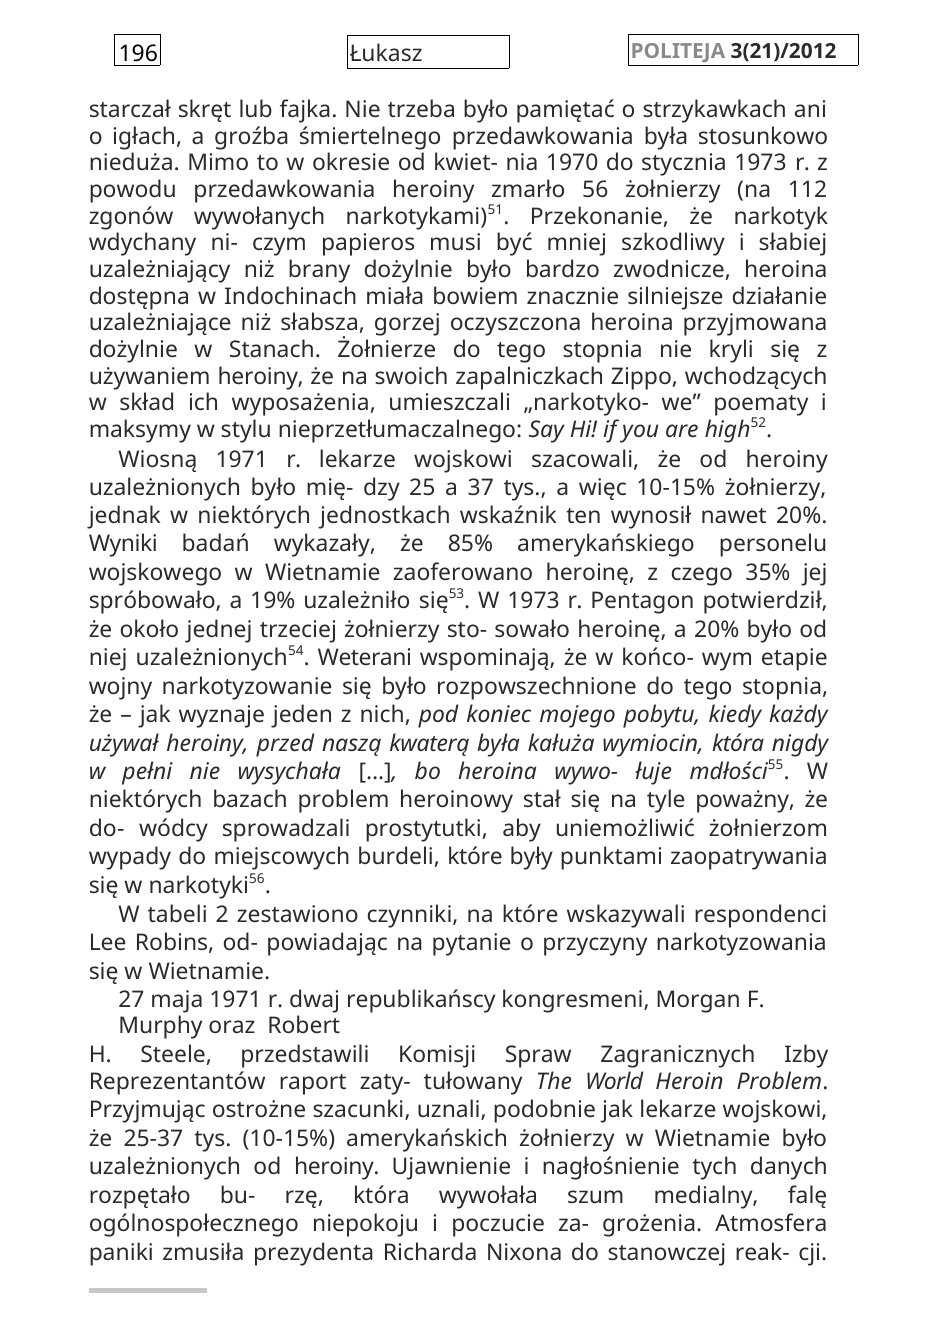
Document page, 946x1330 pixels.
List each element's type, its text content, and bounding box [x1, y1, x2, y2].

text W tabeli 2 zestawiono czynniki, na które wskazywali respondenci Lee Robins, od- powiadając na pytanie o przyczyny narkotyzowania się w Wietnamie. [88, 900, 828, 986]
text H. Steele, przedstawili Komisji Spraw Zagranicznych Izby Reprezentantów raport zaty- tułowany The World Heroin Problem. Przyjmując ostrożne szacunki, uznali, podobnie jak lekarze wojskowi, że 25-37 tys. (10-15%) amerykańskich żołnierzy w Wietnamie było uzależnionych od heroiny. Ujawnienie i nagłośnienie tych danych rozpętało bu- rzę, która wywołała szum medialny, falę ogólnospołecznego niepokoju i poczucie za- grożenia. Atmosfera paniki zmusiła prezydenta Richarda Nixona do stanowczej reak- cji. [88, 1039, 828, 1267]
text starczał skręt lub fajka. Nie trzeba było pamiętać o strzykawkach ani o igłach, a groźba śmiertelnego przedawkowania była stosunkowo nieduża. Mimo to w okresie od kwiet- nia 1970 do stycznia 1973 r. z powodu przedawkowania heroiny zmarło 56 żołnierzy (na 112 zgonów wywołanych narkotykami)51. Przekonanie, że narkotyk wdychany ni- czym papieros musi być mniej szkodliwy i słabiej uzależniający niż brany dożylnie było bardzo zwodnicze, heroina dostępna w Indochinach miała bowiem znacznie silniejsze działanie uzależniające niż słabsza, gorzej oczyszczona heroina przyjmowana dożylnie w Stanach. Żołnierze do tego stopnia nie kryli się z używaniem heroiny, że na swoich zapalniczkach Zippo, wchodzących w skład ich wyposażenia, umieszczali „narkotyko- we” poematy i maksymy w stylu nieprzetłumaczalnego: Say Hi! if you are high52. [88, 96, 828, 443]
text Wiosną 1971 r. lekarze wojskowi szacowali, że od heroiny uzależnionych było mię- dzy 25 a 37 tys., a więc 10-15% żołnierzy, jednak w niektórych jednostkach wskaźnik ten wynosił nawet 20%. Wyniki badań wykazały, że 85% amerykańskiego personelu wojskowego w Wietnamie zaoferowano heroinę, z czego 35% jej spróbowało, a 19% uzależniło się53. W 1973 r. Pentagon potwierdził, że około jednej trzeciej żołnierzy sto- sowało heroinę, a 20% było od niej uzależnionych54. Weterani wspominają, że w końco- wym etapie wojny narkotyzowanie się było rozpowszechnione do tego stopnia, że – jak wyznaje jeden z nich, pod koniec mojego pobytu, kiedy każdy używał heroiny, przed naszą kwaterą była kałuża wymiocin, która nigdy w pełni nie wysychała […], bo heroina wywo- łuje mdłości55. W niektórych bazach problem heroinowy stał się na tyle poważny, że do- wódcy sprowadzali prostytutki, aby uniemożliwić żołnierzom wypady do miejscowych burdeli, które były punktami zaopatrywania się w narkotyki56. [88, 445, 828, 900]
text 27 maja 1971 r. dwaj republikańscy kongresmeni, Morgan F. Murphy oraz Robert [118, 986, 839, 1038]
